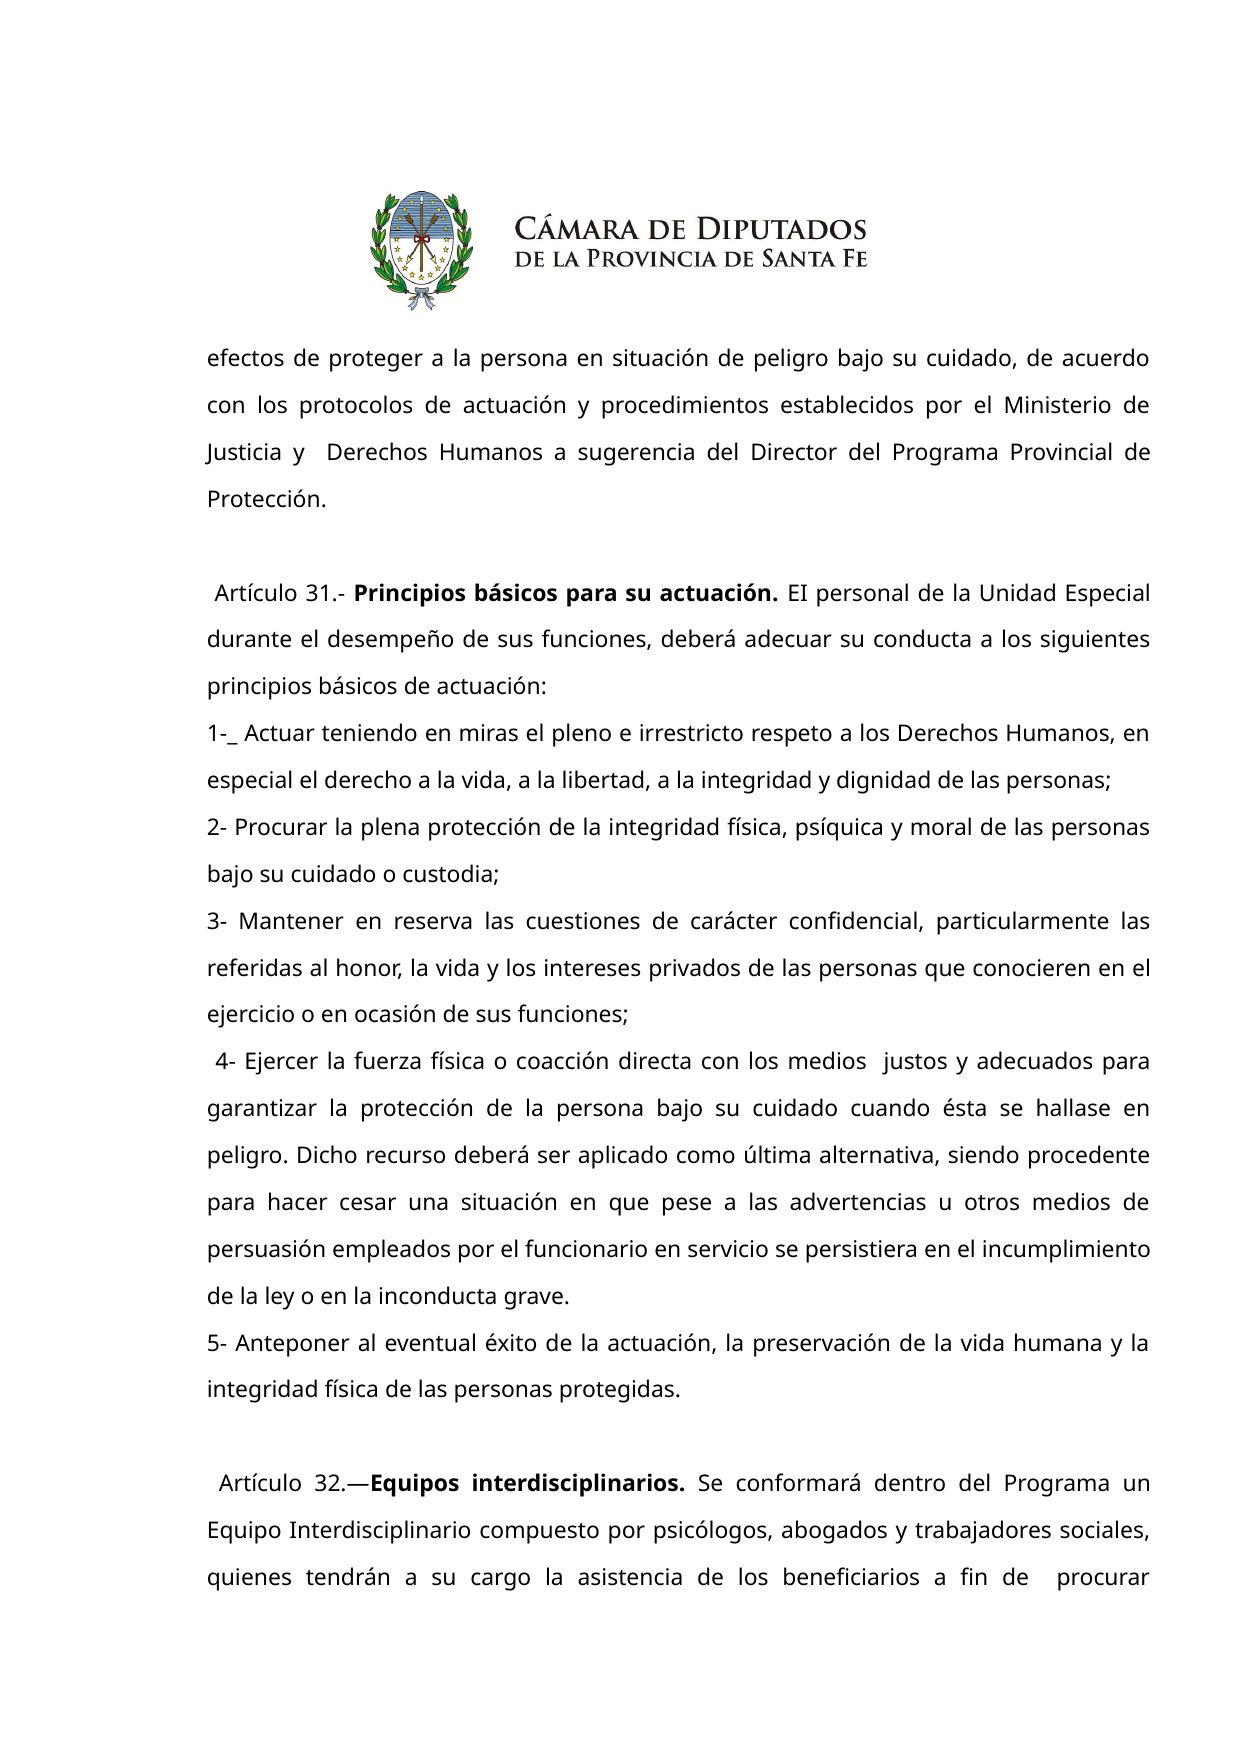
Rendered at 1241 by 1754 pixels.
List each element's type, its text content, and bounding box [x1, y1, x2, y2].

picture [370, 191, 867, 315]
text efectos de proteger a la persona en situación de peligro bajo su cuidado, de acuerdo con los protocolos de actuación y procedimientos establecidos por el Ministerio de Justicia y Derechos Humanos a sugerencia del Director del Programa Provincial de Protección. [207, 342, 1152, 514]
text 1-_ Actuar teniendo en miras el pleno e irrestricto respeto a los Derechos Humanos, en especial el derecho a la vida, a la libertad, a la integridad y dignidad de las personas; [207, 717, 1152, 795]
text Artículo 32.—Equipos interdisciplinarios. Se conformará dentro del Programa un Equipo Interdisciplinario compuesto por psicólogos, abogados y trabajadores sociales, quienes tendrán a su cargo la asistencia de los beneficiarios a fin de procurar [207, 1467, 1152, 1592]
text 3- Mantener en reserva las cuestiones de carácter confidencial, particularmente las referidas al honor, la vida y los intereses privados de las personas que conocieren en el ejercicio o en ocasión de sus funciones; [207, 905, 1152, 1030]
text 4- Ejercer la fuerza física o coacción directa con los medios justos y adecuados para garantizar la protección de la persona bajo su cuidado cuando ésta se hallase en peligro. Dicho recurso deberá ser aplicado como última alternativa, siendo procedente para hacer cesar una situación en que pese a las advertencias u otros medios de persuasión empleados por el funcionario en servicio se persistiera en el incumplimiento de la ley o en la inconducta grave. [207, 1045, 1152, 1311]
text Artículo 31.- Principios básicos para su actuación. EI personal de la Unidad Especial durante el desempeño de sus funciones, deberá adecuar su conducta a los siguientes principios básicos de actuación: [207, 577, 1152, 702]
text 2- Procurar la plena protección de la integridad física, psíquica y moral de las personas bajo su cuidado o custodia; [207, 811, 1152, 889]
text 5- Anteponer al eventual éxito de la actuación, la preservación de la vida humana y la integridad física de las personas protegidas. [207, 1327, 1152, 1405]
